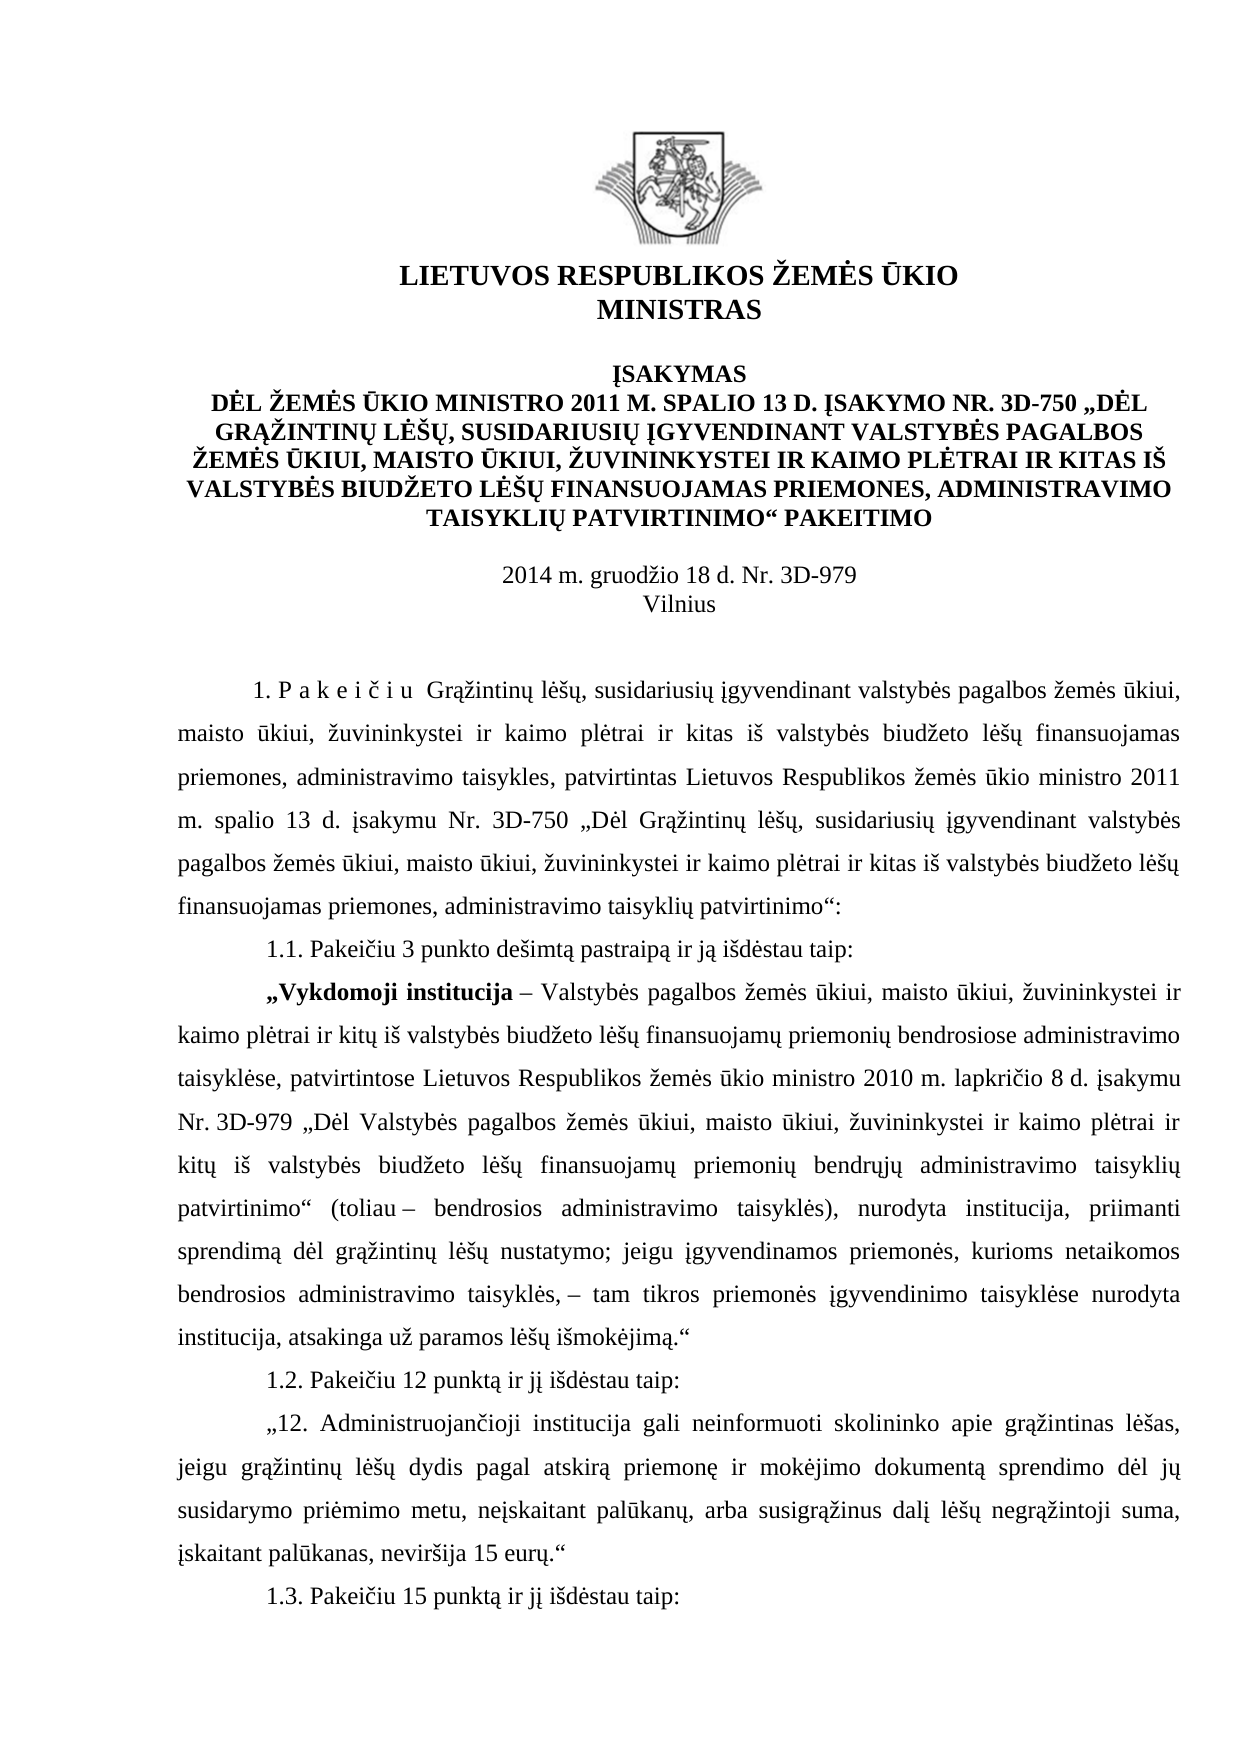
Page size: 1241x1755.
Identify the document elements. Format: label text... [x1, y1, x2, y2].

text ĮSAKYMAS [177, 359, 1181, 388]
text „Vykdomoji institucija – Valstybės pagalbos žemės ūkiui, maisto ūkiui, žuvininkystei ir kaimo plėtrai ir kitų iš valstybės biudžeto lėšų finansuojamų priemonių bendrosiose administravimo taisyklėse, patvirtintose Lietuvos Respublikos žemės ūkio ministro 2010 m. lapkričio 8 d. įsakymu Nr. 3D-979 „Dėl Valstybės pagalbos žemės ūkiui, maisto ūkiui, žuvininkystei ir kaimo plėtrai ir kitų iš valstybės biudžeto lėšų finansuojamų priemonių bendrųjų administravimo taisyklių patvirtinimo“ (toliau – bendrosios administravimo taisyklės), nurodyta institucija, priimanti sprendimą dėl grąžintinų lėšų nustatymo; jeigu įgyvendinamos priemonės, kurioms netaikomos bendrosios administravimo taisyklės, – tam tikros priemonės įgyvendinimo taisyklėse nurodyta institucija, atsakinga už paramos lėšų išmokėjimą.“ [177, 977, 1181, 1351]
text DĖL ŽEMĖS ŪKIO MINISTRO 2011 M. SPALIO 13 D. ĮSAKYMO NR. 3D-750 „DĖL GRĄŽINTINŲ LĖŠŲ, SUSIDARIUSIŲ ĮGYVENDINANT VALSTYBĖS PAGALBOS ŽEMĖS ŪKIUI, MAISTO ŪKIUI, ŽUVININKYSTEI IR KAIMO PLĖTRAI IR KITAS IŠ VALSTYBĖS BIUDŽETO LĖŠŲ FINANSUOJAMAS PRIEMONES, ADMINISTRAVIMO TAISYKLIŲ PATVIRTINIMO“ PAKEITIMO [177, 388, 1181, 532]
text LIETUVOS RESPUBLIKOS ŽEMĖS ŪKIO [177, 258, 1181, 292]
text 1.3. Pakeičiu 15 punktą ir jį išdėstau taip: [266, 1581, 1181, 1610]
text MINISTRAS [177, 292, 1181, 326]
text Vilnius [177, 589, 1181, 618]
text 1. P a k e i č i u Grąžintinų lėšų, susidariusių įgyvendinant valstybės pagalbos žemės ūkiui, maisto ūkiui, žuvininkystei ir kaimo plėtrai ir kitas iš valstybės biudžeto lėšų finansuojamas priemones, administravimo taisykles, patvirtintas Lietuvos Respublikos žemės ūkio ministro 2011 m. spalio 13 d. įsakymu Nr. 3D-750 „Dėl Grąžintinų lėšų, susidariusių įgyvendinant valstybės pagalbos žemės ūkiui, maisto ūkiui, žuvininkystei ir kaimo plėtrai ir kitas iš valstybės biudžeto lėšų finansuojamas priemones, administravimo taisyklių patvirtinimo“: [177, 675, 1181, 920]
text „12. Administruojančioji institucija gali neinformuoti skolininko apie grąžintinas lėšas, jeigu grąžintinų lėšų dydis pagal atskirą priemonę ir mokėjimo dokumentą sprendimo dėl jų susidarymo priėmimo metu, neįskaitant palūkanų, arba susigrąžinus dalį lėšų negrąžintoji suma, įskaitant palūkanas, neviršija 15 eurų.“ [177, 1408, 1181, 1567]
text 1.2. Pakeičiu 12 punktą ir jį išdėstau taip: [266, 1365, 1181, 1394]
text 2014 m. gruodžio 18 d. Nr. 3D-979 [177, 560, 1181, 589]
text 1.1. Pakeičiu 3 punkto dešimtą pastraipą ir ją išdėstau taip: [266, 934, 1181, 963]
